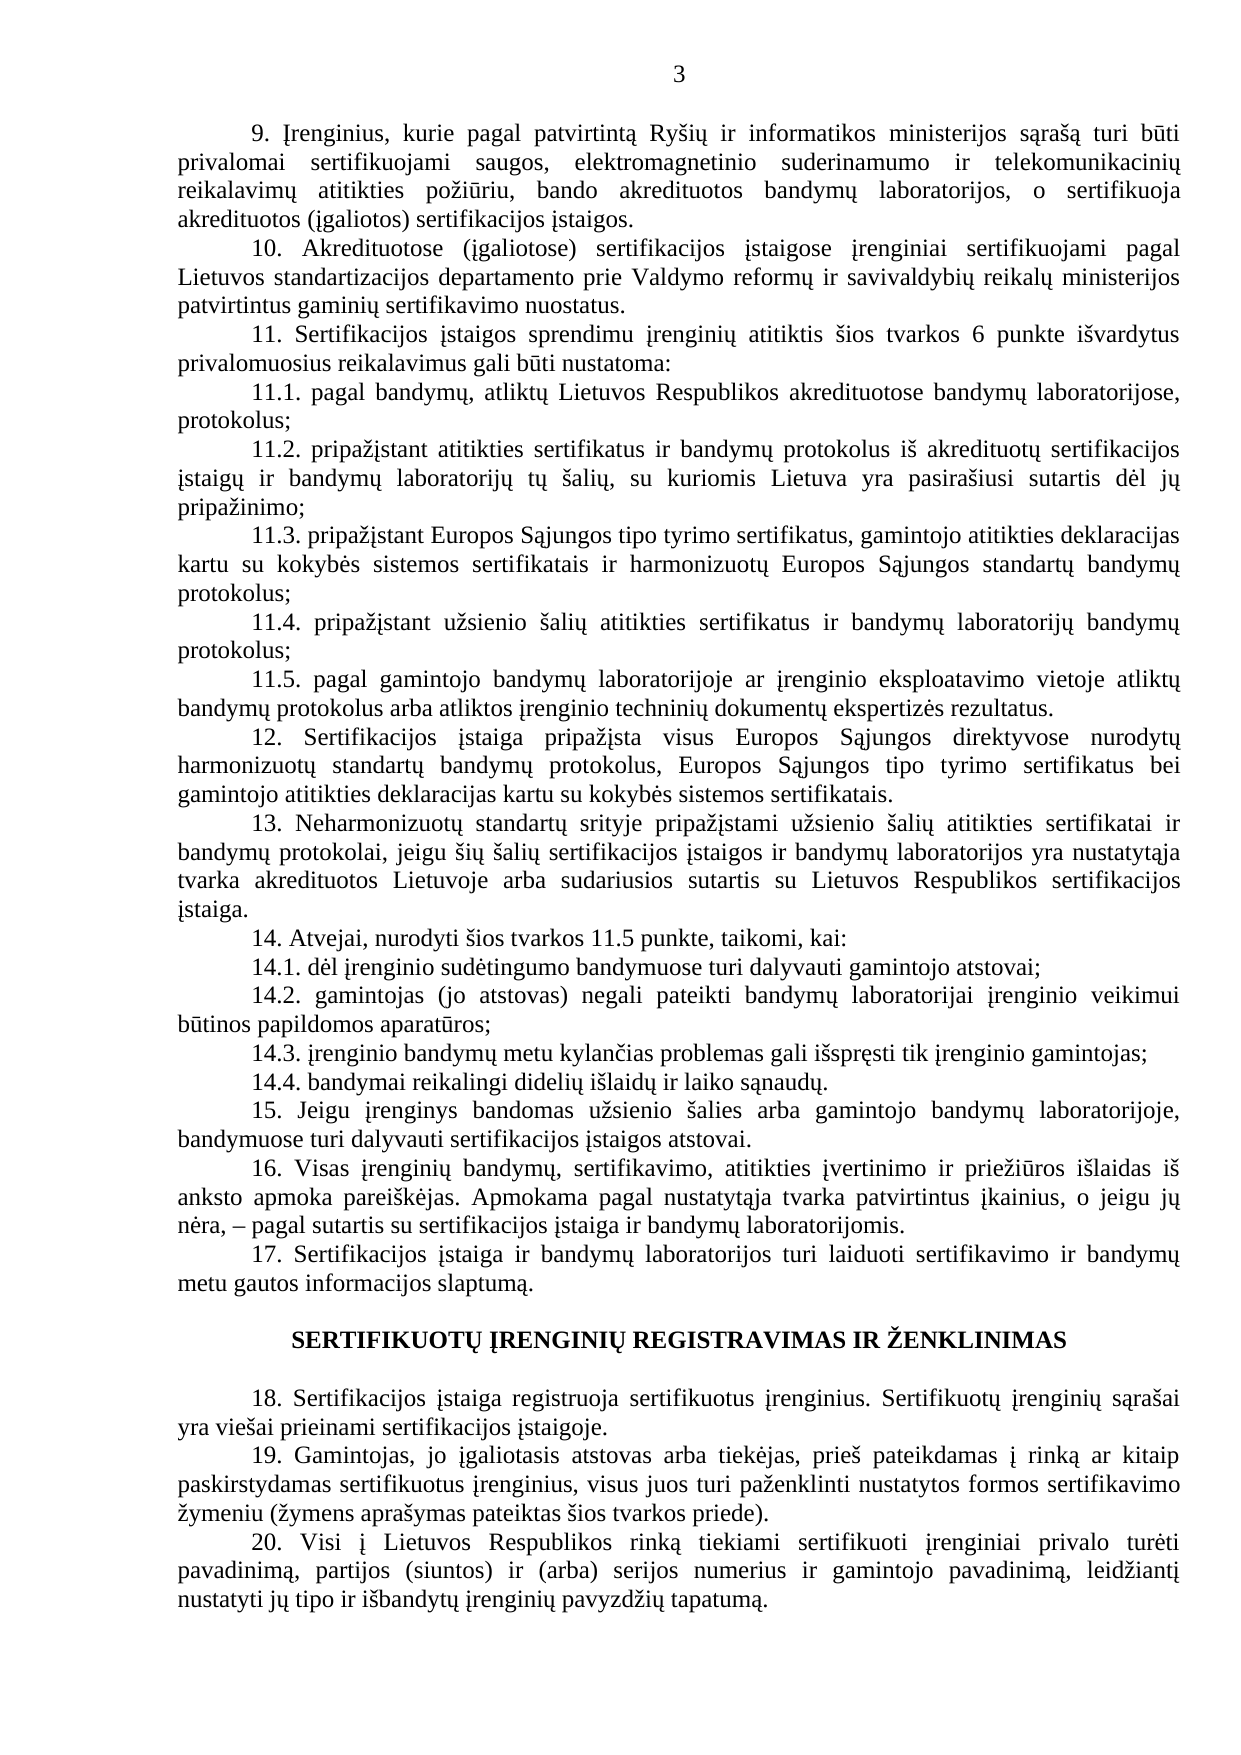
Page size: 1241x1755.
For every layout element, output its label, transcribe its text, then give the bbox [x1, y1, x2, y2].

text 14.2. gamintojas (jo atstovas) negali pateikti bandymų laboratorijai įrenginio veikimui būtinos papildomos aparatūros; [177, 981, 1181, 1038]
text Sertifikuotų įrenginių registravimas ir ženklinimas [177, 1326, 1181, 1354]
text 11.2. pripažįstant atitikties sertifikatus ir bandymų protokolus iš akredituotų sertifikacijos įstaigų ir bandymų laboratorijų tų šalių, su kuriomis Lietuva yra pasirašiusi sutartis dėl jų pripažinimo; [177, 434, 1181, 521]
text 13. Neharmonizuotų standartų srityje pripažįstami užsienio šalių atitikties sertifikatai ir bandymų protokolai, jeigu šių šalių sertifikacijos įstaigos ir bandymų laboratorijos yra nustatytąja tvarka akredituotos Lietuvoje arba sudariusios sutartis su Lietuvos Respublikos sertifikacijos įstaiga. [177, 808, 1181, 923]
text 11.4. pripažįstant užsienio šalių atitikties sertifikatus ir bandymų laboratorijų bandymų protokolus; [177, 607, 1181, 664]
text 11. Sertifikacijos įstaigos sprendimu įrenginių atitiktis šios tvarkos 6 punkte išvardytus privalomuosius reikalavimus gali būti nustatoma: [177, 319, 1181, 377]
text 19. Gamintojas, jo įgaliotasis atstovas arba tiekėjas, prieš pateikdamas į rinką ar kitaip paskirstydamas sertifikuotus įrenginius, visus juos turi paženklinti nustatytos formos sertifikavimo žymeniu (žymens aprašymas pateiktas šios tvarkos priede). [177, 1441, 1181, 1527]
text 12. Sertifikacijos įstaiga pripažįsta visus Europos Sąjungos direktyvose nurodytų harmonizuotų standartų bandymų protokolus, Europos Sąjungos tipo tyrimo sertifikatus bei gamintojo atitikties deklaracijas kartu su kokybės sistemos sertifikatais. [177, 722, 1181, 808]
text 9. Įrenginius, kurie pagal patvirtintą Ryšių ir informatikos ministerijos sąrašą turi būti privalomai sertifikuojami saugos, elektromagnetinio suderinamumo ir telekomunikacinių reikalavimų atitikties požiūriu, bando akredituotos bandymų laboratorijos, o sertifikuoja akredituotos (įgaliotos) sertifikacijos įstaigos. [177, 118, 1181, 233]
text 17. Sertifikacijos įstaiga ir bandymų laboratorijos turi laiduoti sertifikavimo ir bandymų metu gautos informacijos slaptumą. [177, 1239, 1181, 1297]
text 14.4. bandymai reikalingi didelių išlaidų ir laiko sąnaudų. [177, 1067, 1181, 1096]
text 10. Akredituotose (įgaliotose) sertifikacijos įstaigose įrenginiai sertifikuojami pagal Lietuvos standartizacijos departamento prie Valdymo reformų ir savivaldybių reikalų ministerijos patvirtintus gaminių sertifikavimo nuostatus. [177, 233, 1181, 319]
text 14.1. dėl įrenginio sudėtingumo bandymuose turi dalyvauti gamintojo atstovai; [177, 952, 1181, 981]
text 11.5. pagal gamintojo bandymų laboratorijoje ar įrenginio eksploatavimo vietoje atliktų bandymų protokolus arba atliktos įrenginio techninių dokumentų ekspertizės rezultatus. [177, 664, 1181, 722]
text 14.3. įrenginio bandymų metu kylančias problemas gali išspręsti tik įrenginio gamintojas; [177, 1038, 1181, 1067]
text 11.3. pripažįstant Europos Sąjungos tipo tyrimo sertifikatus, gamintojo atitikties deklaracijas kartu su kokybės sistemos sertifikatais ir harmonizuotų Europos Sąjungos standartų bandymų protokolus; [177, 521, 1181, 607]
text 15. Jeigu įrenginys bandomas užsienio šalies arba gamintojo bandymų laboratorijoje, bandymuose turi dalyvauti sertifikacijos įstaigos atstovai. [177, 1096, 1181, 1153]
text 18. Sertifikacijos įstaiga registruoja sertifikuotus įrenginius. Sertifikuotų įrenginių sąrašai yra viešai prieinami sertifikacijos įstaigoje. [177, 1383, 1181, 1441]
text 14. Atvejai, nurodyti šios tvarkos 11.5 punkte, taikomi, kai: [177, 923, 1181, 952]
text 20. Visi į Lietuvos Respublikos rinką tiekiami sertifikuoti įrenginiai privalo turėti pavadinimą, partijos (siuntos) ir (arba) serijos numerius ir gamintojo pavadinimą, leidžiantį nustatyti jų tipo ir išbandytų įrenginių pavyzdžių tapatumą. [177, 1527, 1181, 1613]
text 16. Visas įrenginių bandymų, sertifikavimo, atitikties įvertinimo ir priežiūros išlaidas iš anksto apmoka pareiškėjas. Apmokama pagal nustatytąja tvarka patvirtintus įkainius, o jeigu jų nėra, – pagal sutartis su sertifikacijos įstaiga ir bandymų laboratorijomis. [177, 1153, 1181, 1239]
text 11.1. pagal bandymų, atliktų Lietuvos Respublikos akredituotose bandymų laboratorijose, protokolus; [177, 377, 1181, 434]
